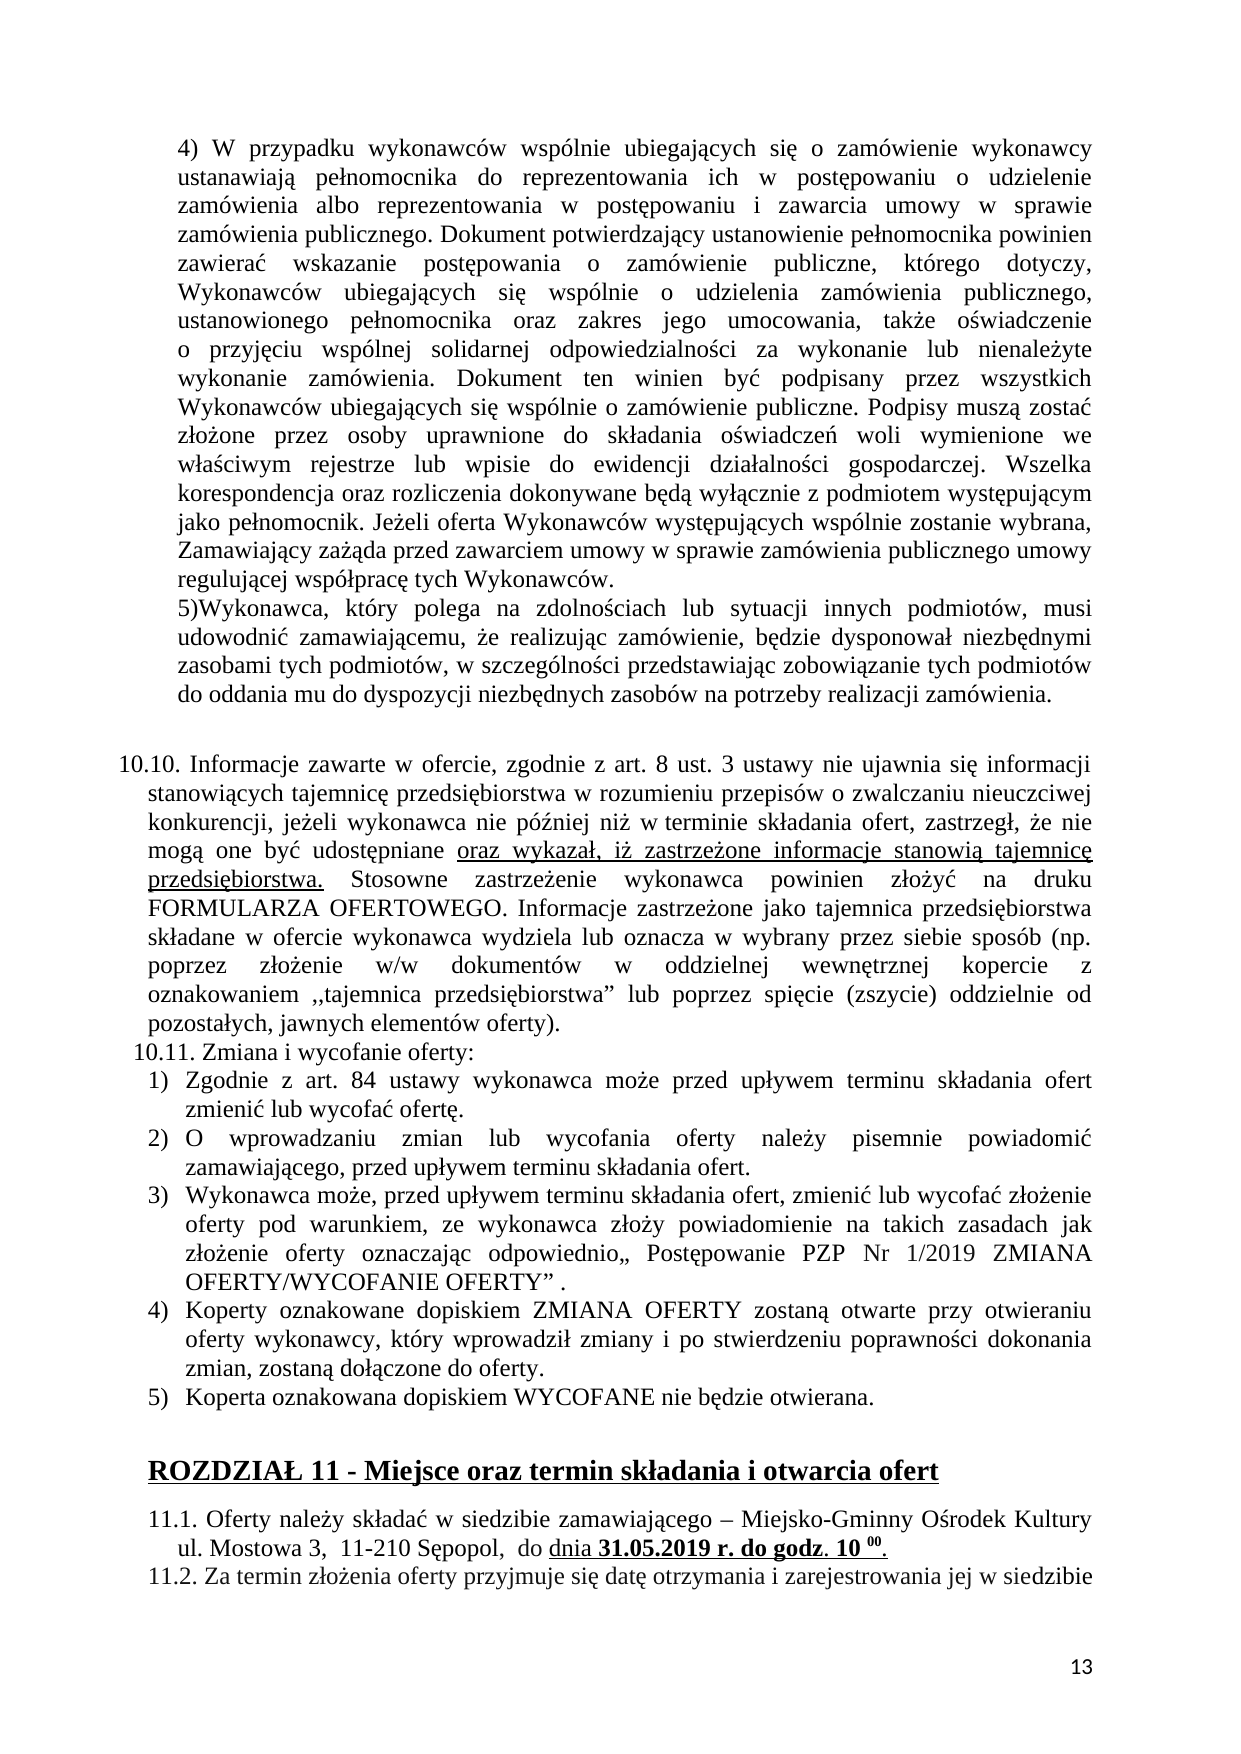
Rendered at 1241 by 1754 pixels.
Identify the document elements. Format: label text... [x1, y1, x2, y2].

text 11.1. Oferty należy składać w siedzibie zamawiającego – Miejsko-Gminny Ośrodek Kultury ul. Mostowa 3, 11-210 Sępopol, do dnia 31.05.2019 r. do godz. 10 00. [148, 1504, 1093, 1561]
text 10.11. Zmiana i wycofanie oferty: [133, 1037, 1093, 1065]
list O wprowadzaniu zmian lub wycofania oferty należy pisemnie powiadomić zamawiającego, przed upływem terminu składania ofert. [148, 1123, 1093, 1180]
text 5)Wykonawca, który polega na zdolnościach lub sytuacji innych podmiotów, musi udowodnić zamawiającemu, że realizując zamówienie, będzie dysponował niezbędnymi zasobami tych podmiotów, w szczególności przedstawiając zobowiązanie tych podmiotów do oddania mu do dyspozycji niezbędnych zasobów na potrzeby realizacji zamówienia. [177, 593, 1093, 708]
list Koperty oznakowane dopiskiem ZMIANA OFERTY zostaną otwarte przy otwieraniu oferty wykonawcy, który wprowadził zmiany i po stwierdzeniu poprawności dokonania zmian, zostaną dołączone do oferty. [148, 1295, 1093, 1382]
list Zgodnie z art. 84 ustawy wykonawca może przed upływem terminu składania ofert zmienić lub wycofać ofertę. [148, 1065, 1093, 1123]
list Wykonawca może, przed upływem terminu składania ofert, zmienić lub wycofać złożenie oferty pod warunkiem, ze wykonawca złoży powiadomienie na takich zasadach jak złożenie oferty oznaczając odpowiednio„ Postępowanie PZP Nr 1/2019 ZMIANA OFERTY/WYCOFANIE OFERTY” . [148, 1180, 1093, 1295]
subtitle ROZDZIAŁ 11 - Miejsce oraz termin składania i otwarcia ofert [148, 1453, 1093, 1487]
text 4) W przypadku wykonawców wspólnie ubiegających się o zamówienie wykonawcy ustanawiają pełnomocnika do reprezentowania ich w postępowaniu o udzielenie zamówienia albo reprezentowania w postępowaniu i zawarcia umowy w sprawie zamówienia publicznego. Dokument potwierdzający ustanowienie pełnomocnika powinien zawierać wskazanie postępowania o zamówienie publiczne, którego dotyczy, Wykonawców ubiegających się wspólnie o udzielenia zamówienia publicznego, ustanowionego pełnomocnika oraz zakres jego umocowania, także oświadczenie o przyjęciu wspólnej solidarnej odpowiedzialności za wykonanie lub nienależyte wykonanie zamówienia. Dokument ten winien być podpisany przez wszystkich Wykonawców ubiegających się wspólnie o zamówienie publiczne. Podpisy muszą zostać złożone przez osoby uprawnione do składania oświadczeń woli wymienione we właściwym rejestrze lub wpisie do ewidencji działalności gospodarczej. Wszelka korespondencja oraz rozliczenia dokonywane będą wyłącznie z podmiotem występującym jako pełnomocnik. Jeżeli oferta Wykonawców występujących wspólnie zostanie wybrana, Zamawiający zażąda przed zawarciem umowy w sprawie zamówienia publicznego umowy regulującej współpracę tych Wykonawców. [177, 133, 1093, 593]
text 10.10. Informacje zawarte w ofercie, zgodnie z art. 8 ust. 3 ustawy nie ujawnia się informacji stanowiących tajemnicę przedsiębiorstwa w rozumieniu przepisów o zwalczaniu nieuczciwej konkurencji, jeżeli wykonawca nie później niż w terminie składania ofert, zastrzegł, że nie mogą one być udostępniane oraz wykazał, iż zastrzeżone informacje stanowią tajemnicę przedsiębiorstwa. Stosowne zastrzeżenie wykonawca powinien złożyć na druku FORMULARZA OFERTOWEGO. Informacje zastrzeżone jako tajemnica przedsiębiorstwa składane w ofercie wykonawca wydziela lub oznacza w wybrany przez siebie sposób (np. poprzez złożenie w/w dokumentów w oddzielnej wewnętrznej kopercie z oznakowaniem ,,tajemnica przedsiębiorstwa” lub poprzez spięcie (zszycie) oddzielnie od pozostałych, jawnych elementów oferty). [118, 749, 1093, 1037]
text 11.2. Za termin złożenia oferty przyjmuje się datę otrzymania i zarejestrowania jej w siedzibie [148, 1561, 1093, 1590]
list Koperta oznakowana dopiskiem WYCOFANE nie będzie otwierana. [148, 1382, 1093, 1410]
